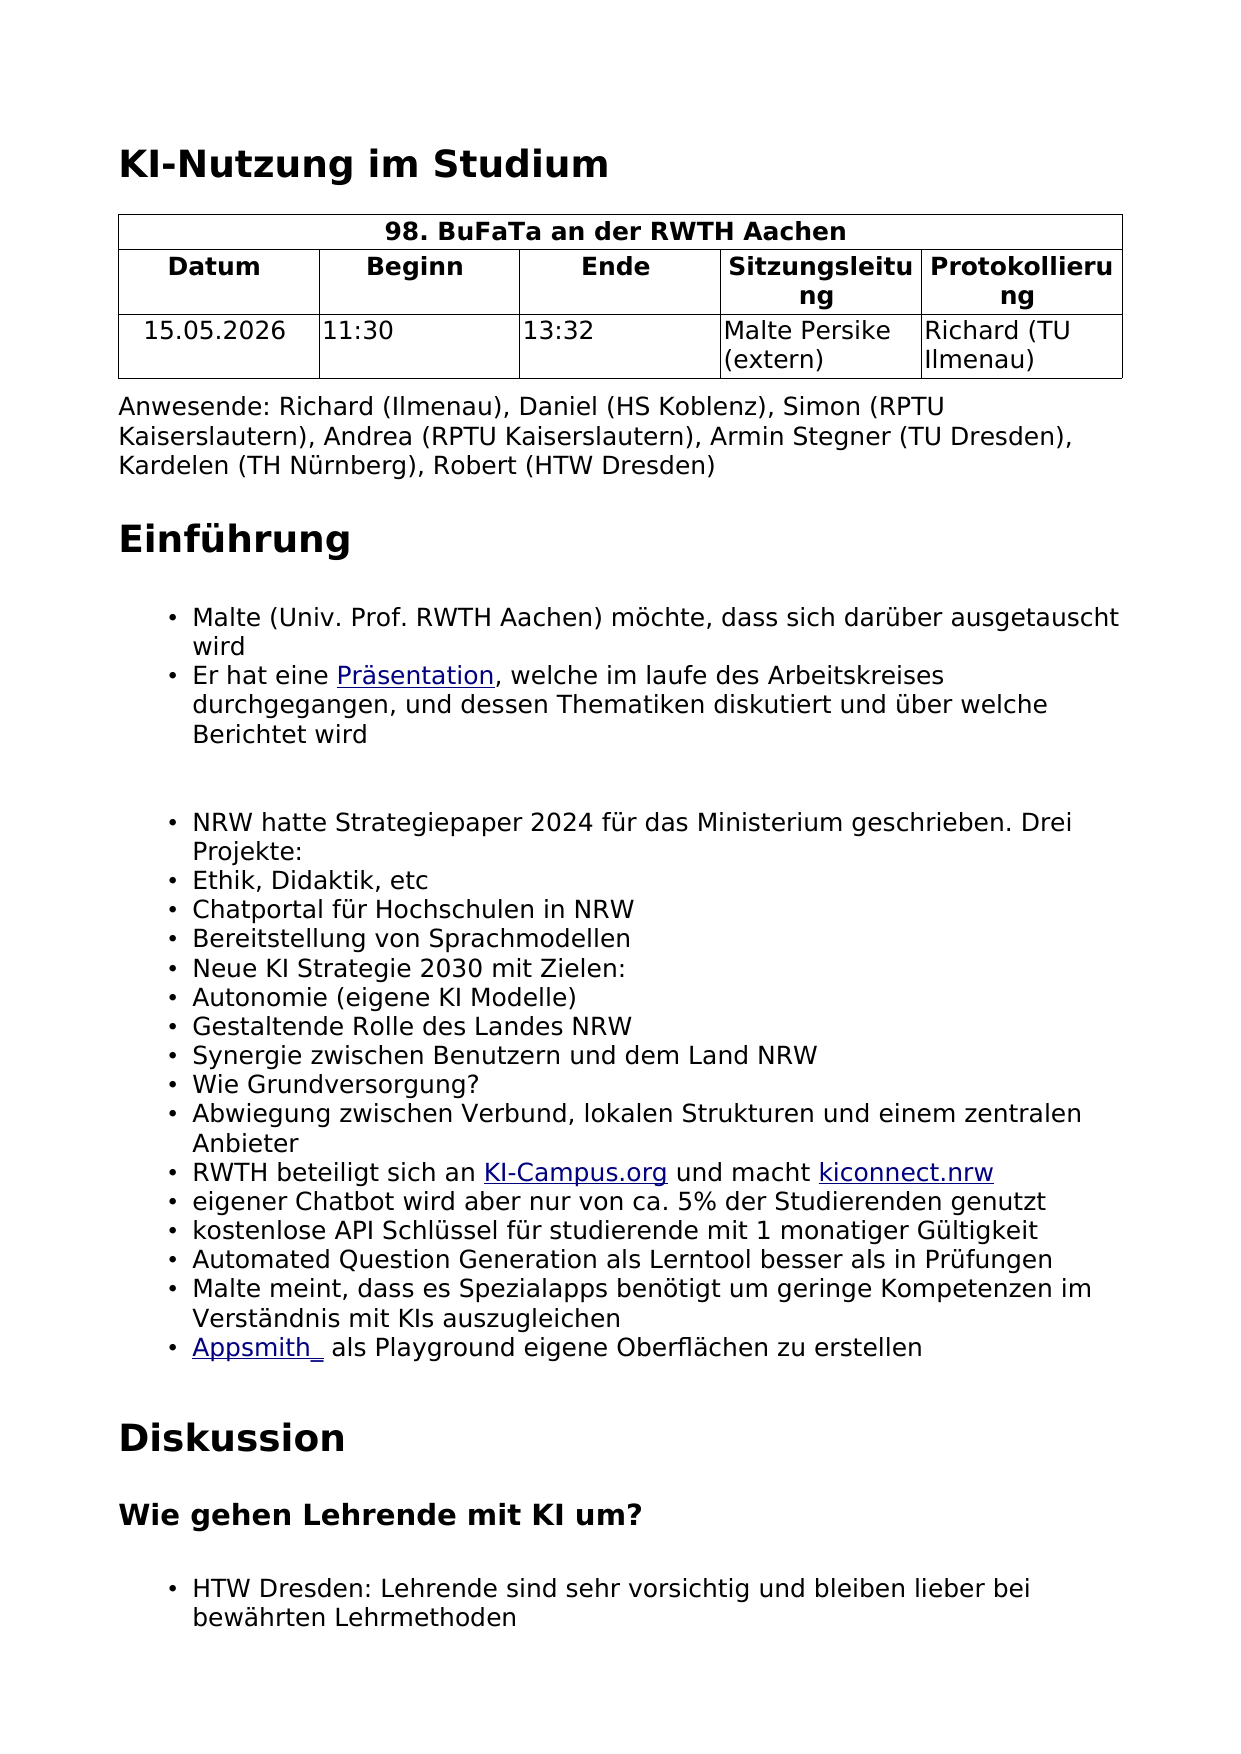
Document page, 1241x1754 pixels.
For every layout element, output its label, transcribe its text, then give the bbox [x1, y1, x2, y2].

list Malte (Univ. Prof. RWTH Aachen) möchte, dass sich darüber ausgetauscht wird [177, 603, 1122, 662]
table_cell Protokollierung [922, 250, 1122, 313]
table_cell Ende [520, 250, 720, 313]
list Bereitstellung von Sprachmodellen [177, 925, 1122, 954]
list Synergie zwischen Benutzern und dem Land NRW [177, 1041, 1122, 1071]
table_cell Malte Persike (extern) [721, 315, 921, 378]
list eigener Chatbot wird aber nur von ca. 5% der Studierenden genutzt [177, 1187, 1122, 1216]
text Anwesende: Richard (Ilmenau), Daniel (HS Koblenz), Simon (RPTU Kaiserslautern), Andrea (RPTU Kaiserslautern), Armin Stegner (TU Dresden), Kardelen (TH Nürnberg), Robert (HTW Dresden) [118, 393, 1122, 480]
list Gestaltende Rolle des Landes NRW [177, 1012, 1122, 1041]
list Chatportal für Hochschulen in NRW [177, 896, 1122, 925]
list Neue KI Strategie 2030 mit Zielen: [177, 954, 1122, 983]
list Autonomie (eigene KI Modelle) [177, 983, 1122, 1012]
list RWTH beteiligt sich an KI-Campus.org und macht kiconnect.nrw [177, 1158, 1122, 1187]
list Ethik, Didaktik, etc [177, 866, 1122, 896]
table_cell 15.05.2026 [119, 315, 319, 378]
table_cell Sitzungsleitung [721, 250, 921, 313]
list Appsmith_ als Playground eigene Oberflächen zu erstellen [177, 1333, 1122, 1362]
list kostenlose API Schlüssel für studierende mit 1 monatiger Gültigkeit [177, 1216, 1122, 1246]
list Malte meint, dass es Spezialapps benötigt um geringe Kompetenzen im Verständnis mit KIs auszugleichen [177, 1275, 1122, 1333]
list Wie Grundversorgung? [177, 1071, 1122, 1100]
subtitle Wie gehen Lehrende mit KI um? [118, 1498, 1122, 1532]
table_header 98. BuFaTa an der RWTH Aachen [119, 215, 1122, 249]
list Er hat eine Präsentation, welche im laufe des Arbeitskreises durchgegangen, und dessen Thematiken diskutiert und über welche Berichtet wird [177, 662, 1122, 749]
list HTW Dresden: Lehrende sind sehr vorsichtig und bleiben lieber bei bewährten Lehrmethoden [177, 1574, 1122, 1632]
list NRW hatte Strategiepaper 2024 für das Ministerium geschrieben. Drei Projekte: [177, 808, 1122, 866]
subtitle Diskussion [118, 1417, 1122, 1460]
subtitle Einführung [118, 518, 1122, 561]
subtitle KI-Nutzung im Studium [118, 143, 1122, 187]
list Automated Question Generation als Lerntool besser als in Prüfungen [177, 1246, 1122, 1275]
list Abwiegung zwischen Verbund, lokalen Strukturen und einem zentralen Anbieter [177, 1100, 1122, 1158]
table_cell Datum [119, 250, 319, 313]
table_cell 13:32 [520, 315, 720, 378]
table_cell 11:30 [320, 315, 519, 378]
table_cell Richard (TU Ilmenau) [922, 315, 1122, 378]
table_cell Beginn [320, 250, 519, 313]
